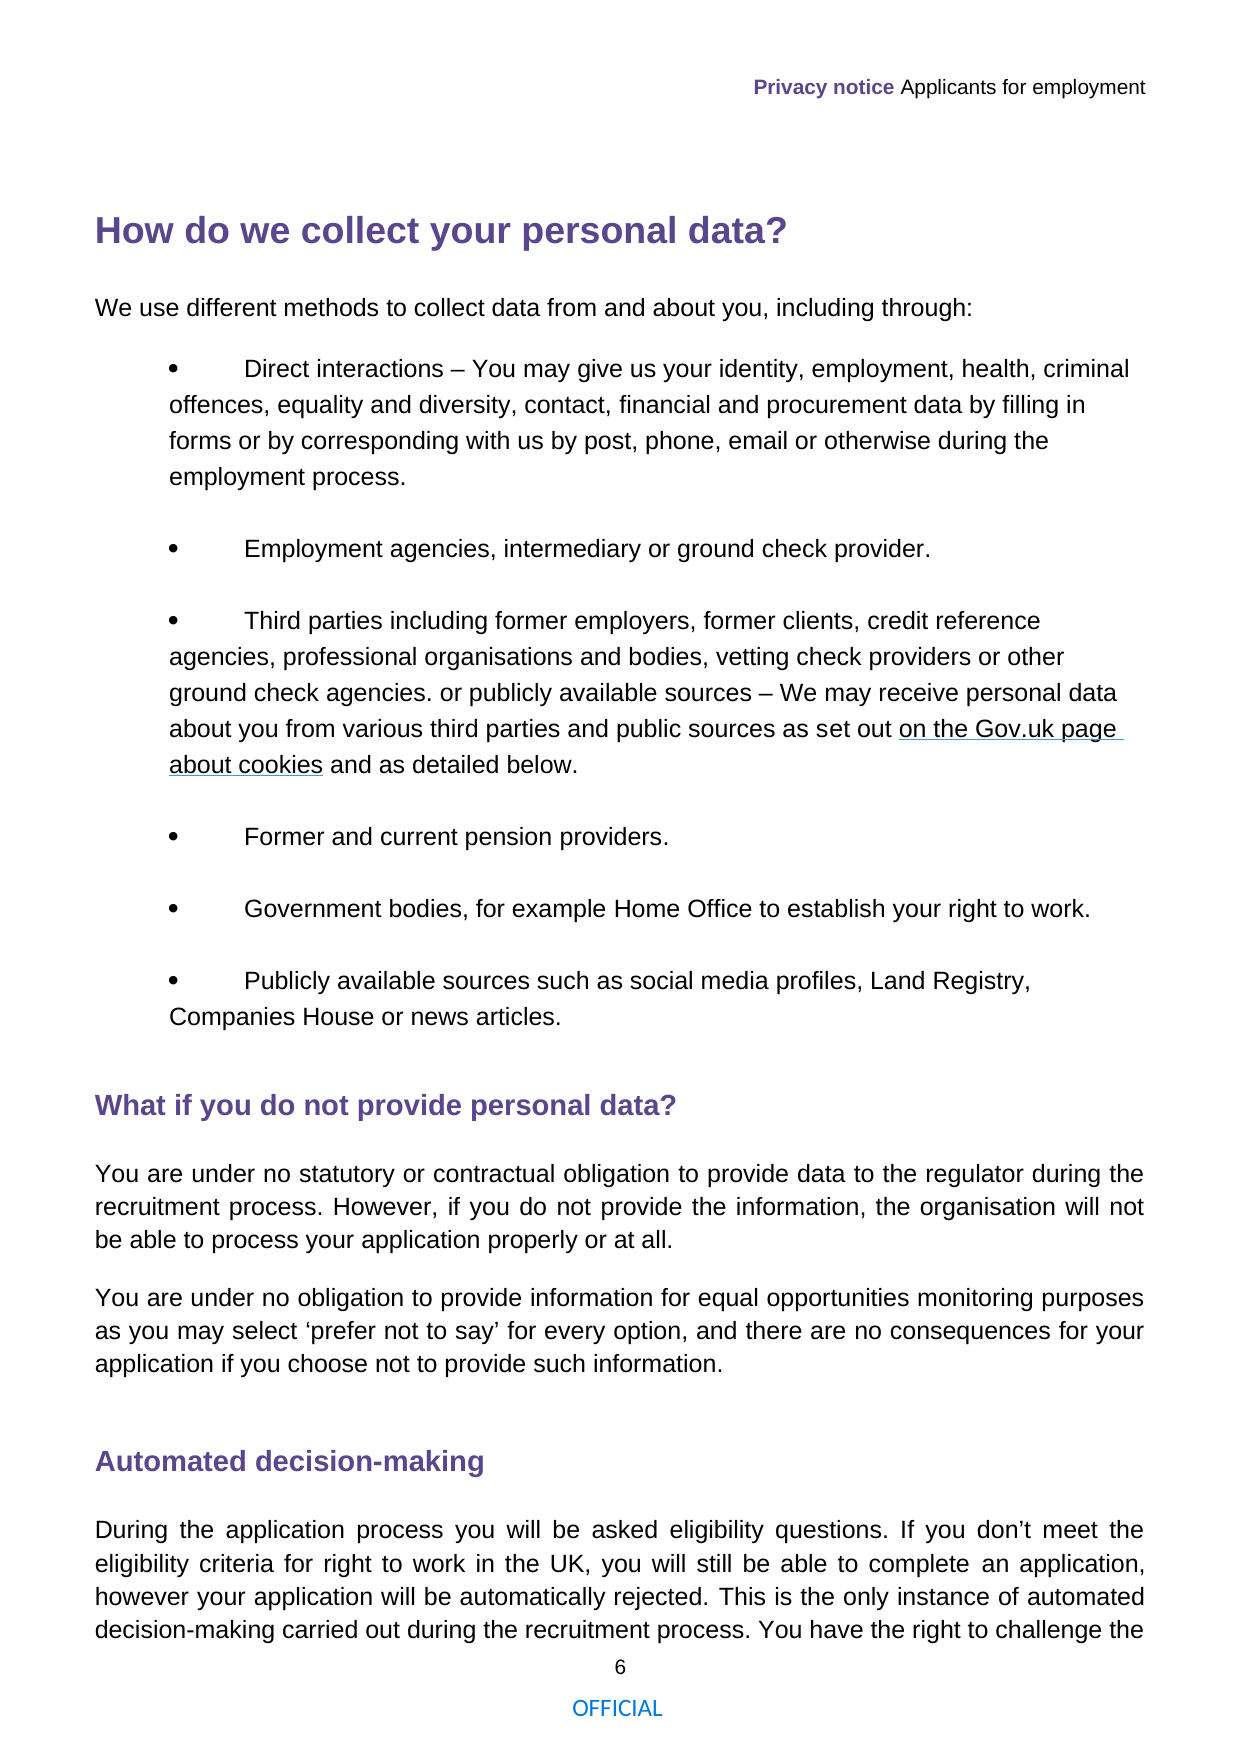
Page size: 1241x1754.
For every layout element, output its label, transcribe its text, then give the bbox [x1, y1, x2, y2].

subtitle How do we collect your personal data? [94, 209, 1146, 252]
text You are under no statutory or contractual obligation to provide data to the regulator during the recruitment process. However, if you do not provide the information, the organisation will not be able to process your application properly or at all. [94, 1159, 1146, 1254]
list Third parties including former employers, former clients, credit reference agencies, professional organisations and bodies, vetting check providers or other ground check agencies. or publicly available sources – We may receive personal data about you from various third parties and public sources as set out on the Gov.uk page about cookies and as detailed below. [169, 606, 1146, 815]
text We use different methods to collect data from and about you, including through: [94, 293, 1146, 322]
list Government bodies, for example Home Office to establish your right to work. [169, 894, 1146, 959]
subtitle Automated decision-making [94, 1444, 1146, 1478]
subtitle What if you do not provide personal data? [94, 1088, 1146, 1121]
list Former and current pension providers. [169, 822, 1146, 887]
text During the application process you will be asked eligibility questions. If you don’t meet the eligibility criteria for right to work in the UK, you will still be able to complete an application, however your application will be automatically rejected. This is the only instance of automated decision-making carried out during the recruitment process. You have the right to challenge the [94, 1516, 1146, 1643]
list Publicly available sources such as social media profiles, Land Registry, Companies House or news articles. [169, 966, 1146, 1031]
list Direct interactions – You may give us your identity, employment, health, criminal offences, equality and diversity, contact, financial and procurement data by filling in forms or by corresponding with us by post, phone, email or otherwise during the employment process. [169, 354, 1146, 527]
list Employment agencies, intermediary or ground check provider. [169, 534, 1146, 599]
text You are under no obligation to provide information for equal opportunities monitoring purposes as you may select ‘prefer not to say’ for every option, and there are no consequences for your application if you choose not to provide such information. [94, 1283, 1146, 1378]
